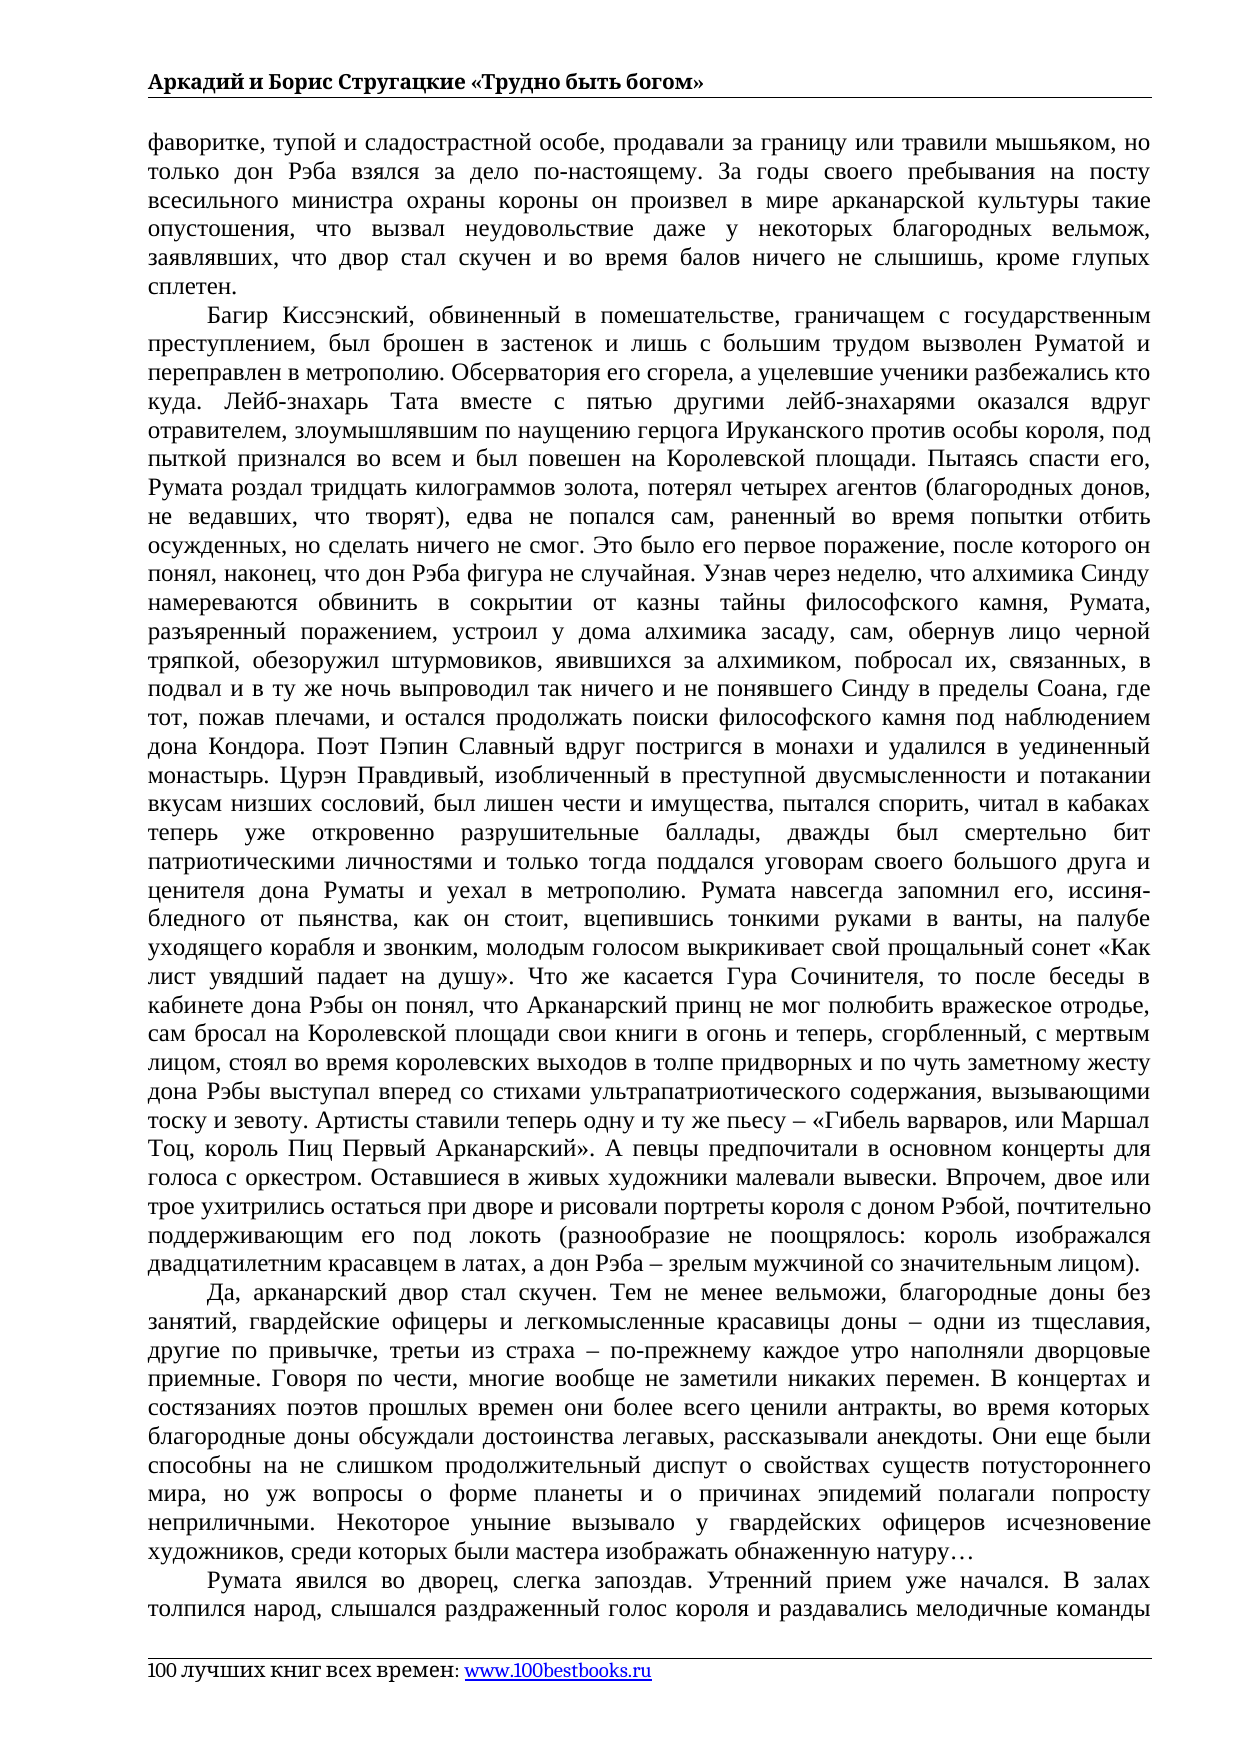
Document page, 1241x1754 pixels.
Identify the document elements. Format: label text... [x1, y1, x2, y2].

text Да, арканарский двор стал скучен. Тем не менее вельможи, благородные доны без занятий, гвардейские офицеры и легкомысленные красавицы доны – одни из тщеславия, другие по привычке, третьи из страха – по-прежнему каждое утро наполняли дворцовые приемные. Говоря по чести, многие вообще не заметили никаких перемен. В концертах и состязаниях поэтов прошлых времен они более всего ценили антракты, во время которых благородные доны обсуждали достоинства легавых, рассказывали анекдоты. Они еще были способны на не слишком продолжительный диспут о свойствах существ потустороннего мира, но уж вопросы о форме планеты и о причинах эпидемий полагали попросту неприличными. Некоторое уныние вызывало у гвардейских офицеров исчезновение художников, среди которых были мастера изображать обнаженную натуру… [148, 1277, 1152, 1565]
text Багир Киссэнский, обвиненный в помешательстве, граничащем с государственным преступлением, был брошен в застенок и лишь с большим трудом вызволен Руматой и переправлен в метрополию. Обсерватория его сгорела, а уцелевшие ученики разбежались кто куда. Лейб-знахарь Тата вместе с пятью другими лейб-знахарями оказался вдруг отравителем, злоумышлявшим по наущению герцога Ируканского против особы короля, под пыткой признался во всем и был повешен на Королевской площади. Пытаясь спасти его, Румата роздал тридцать килограммов золота, потерял четырех агентов (благородных донов, не ведавших, что творят), едва не попался сам, раненный во время попытки отбить осужденных, но сделать ничего не смог. Это было его первое поражение, после которого он понял, наконец, что дон Рэба фигура не случайная. Узнав через неделю, что алхимика Синду намереваются обвинить в сокрытии от казны тайны философского камня, Румата, разъяренный поражением, устроил у дома алхимика засаду, сам, обернув лицо черной тряпкой, обезоружил штурмовиков, явившихся за алхимиком, побросал их, связанных, в подвал и в ту же ночь выпроводил так ничего и не понявшего Синду в пределы Соана, где тот, пожав плечами, и остался продолжать поиски философского камня под наблюдением дона Кондора. Поэт Пэпин Славный вдруг постригся в монахи и удалился в уединенный монастырь. Цурэн Правдивый, изобличенный в преступной двусмысленности и потакании вкусам низших сословий, был лишен чести и имущества, пытался спорить, читал в кабаках теперь уже откровенно разрушительные баллады, дважды был смертельно бит патриотическими личностями и только тогда поддался уговорам своего большого друга и ценителя дона Руматы и уехал в метрополию. Румата навсегда запомнил его, иссиня-бледного от пьянства, как он стоит, вцепившись тонкими руками в ванты, на палубе уходящего корабля и звонким, молодым голосом выкрикивает свой прощальный сонет «Как лист увядший падает на душу». Что же касается Гура Сочинителя, то после беседы в кабинете дона Рэбы он понял, что Арканарский принц не мог полюбить вражеское отродье, сам бросал на Королевской площади свои книги в огонь и теперь, сгорбленный, с мертвым лицом, стоял во время королевских выходов в толпе придворных и по чуть заметному жесту дона Рэбы выступал вперед со стихами ультрапатриотического содержания, вызывающими тоску и зевоту. Артисты ставили теперь одну и ту же пьесу – «Гибель варваров, или Маршал Тоц, король Пиц Первый Арканарский». А певцы предпочитали в основном концерты для голоса с оркестром. Оставшиеся в живых художники малевали вывески. Впрочем, двое или трое ухитрились остаться при дворе и рисовали портреты короля с доном Рэбой, почтительно поддерживающим его под локоть (разнообразие не поощрялось: король изображался двадцатилетним красавцем в латах, а дон Рэба – зрелым мужчиной со значительным лицом). [148, 300, 1152, 1277]
text фаворитке, тупой и сладострастной особе, продавали за границу или травили мышьяком, но только дон Рэба взялся за дело по-настоящему. За годы своего пребывания на посту всесильного министра охраны короны он произвел в мире арканарской культуры такие опустошения, что вызвал неудовольствие даже у некоторых благородных вельмож, заявлявших, что двор стал скучен и во время балов ничего не слышишь, кроме глупых сплетен. [148, 127, 1152, 300]
text Румата явился во дворец, слегка запоздав. Утренний прием уже начался. В залах толпился народ, слышался раздраженный голос короля и раздавались мелодичные команды [148, 1565, 1152, 1622]
